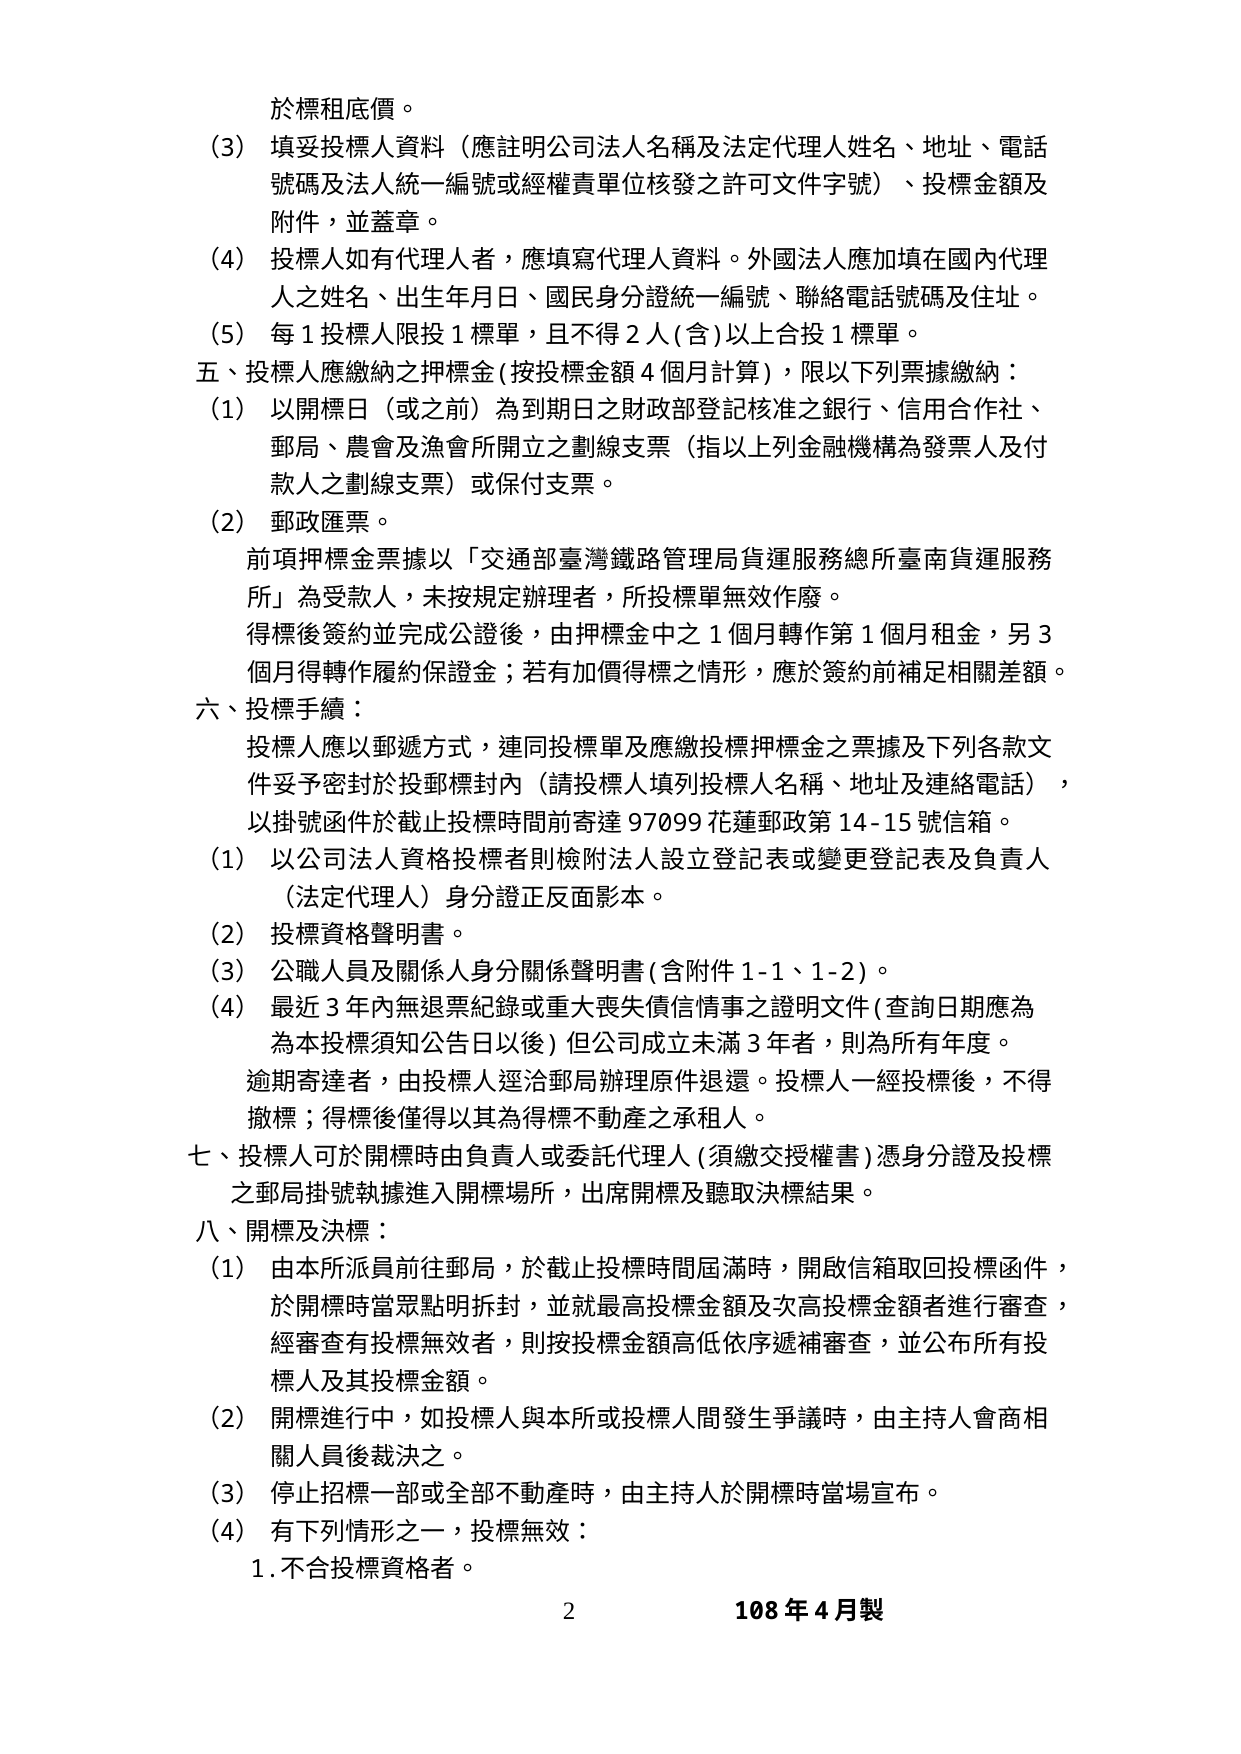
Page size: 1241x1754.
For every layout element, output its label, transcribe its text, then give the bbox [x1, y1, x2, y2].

text 前項押標金票據以「交通部臺灣鐵路管理局貨運服務總所臺南貨運服務所」為受款人，未按規定辦理者，所投標單無效作廢。 [246, 539, 1053, 614]
list 停止招標一部或全部不動產時，由主持人於開標時當場宣布。 [195, 1472, 1051, 1510]
text 七、投標人可於開標時由負責人或委託代理人(須繳交授權書)憑身分證及投標之郵局掛號執據進入開標場所，出席開標及聽取決標結果。 [187, 1135, 1053, 1210]
list 由本所派員前往郵局，於截止投標時間屆滿時，開啟信箱取回投標函件，於開標時當眾點明拆封，並就最高投標金額及次高投標金額者進行審查，經審查有投標無效者，則按投標金額高低依序遞補審查，並公布所有投標人及其投標金額。 [195, 1247, 1051, 1397]
text 逾期寄達者，由投標人逕洽郵局辦理原件退還。投標人一經投標後，不得撤標；得標後僅得以其為得標不動產之承租人。 [246, 1060, 1053, 1135]
list 公職人員及關係人身分關係聲明書(含附件1-1、1-2)。 [195, 951, 1053, 987]
list 以公司法人資格投標者則檢附法人設立登記表或變更登記表及負責人（法定代理人）身分證正反面影本。 [195, 839, 1051, 914]
text 1.不合投標資格者。 [187, 1547, 1053, 1585]
text 六、投標手續： [195, 689, 1053, 726]
list 投標資格聲明書。 [195, 914, 1051, 951]
list 最近3年內無退票紀錄或重大喪失債信情事之證明文件(查詢日期應為為本投標須知公告日以後) 但公司成立未滿3年者，則為所有年度。 [195, 987, 1053, 1060]
text 得標後簽約並完成公證後，由押標金中之1個月轉作第1個月租金，另3個月得轉作履約保證金；若有加價得標之情形，應於簽約前補足相關差額。 [246, 614, 1053, 689]
list 填妥投標人資料（應註明公司法人名稱及法定代理人姓名、地址、電話號碼及法人統一編號或經權責單位核發之許可文件字號）、投標金額及附件，並蓋章。 [195, 126, 1051, 239]
list 以開標日（或之前）為到期日之財政部登記核准之銀行、信用合作社、郵局、農會及漁會所開立之劃線支票（指以上列金融機構為發票人及付款人之劃線支票）或保付支票。 [195, 389, 1051, 501]
list 郵政匯票。 [195, 501, 1051, 539]
text 八、開標及決標： [195, 1210, 1053, 1247]
text 五、投標人應繳納之押標金(按投標金額4個月計算)，限以下列票據繳納： [195, 351, 1053, 389]
list 每1投標人限投1標單，且不得2人(含)以上合投1標單。 [195, 314, 1051, 351]
list 投標人如有代理人者，應填寫代理人資料。外國法人應加填在國內代理人之姓名、出生年月日、國民身分證統一編號、聯絡電話號碼及住址。 [195, 239, 1051, 314]
list 有下列情形之一，投標無效： [195, 1510, 1051, 1547]
list 於標租底價。 [195, 89, 1051, 126]
list 開標進行中，如投標人與本所或投標人間發生爭議時，由主持人會商相關人員後裁決之。 [195, 1397, 1051, 1472]
text 投標人應以郵遞方式，連同投標單及應繳投標押標金之票據及下列各款文件妥予密封於投郵標封內（請投標人填列投標人名稱、地址及連絡電話），以掛號函件於截止投標時間前寄達97099花蓮郵政第14-15號信箱。 [246, 726, 1053, 839]
